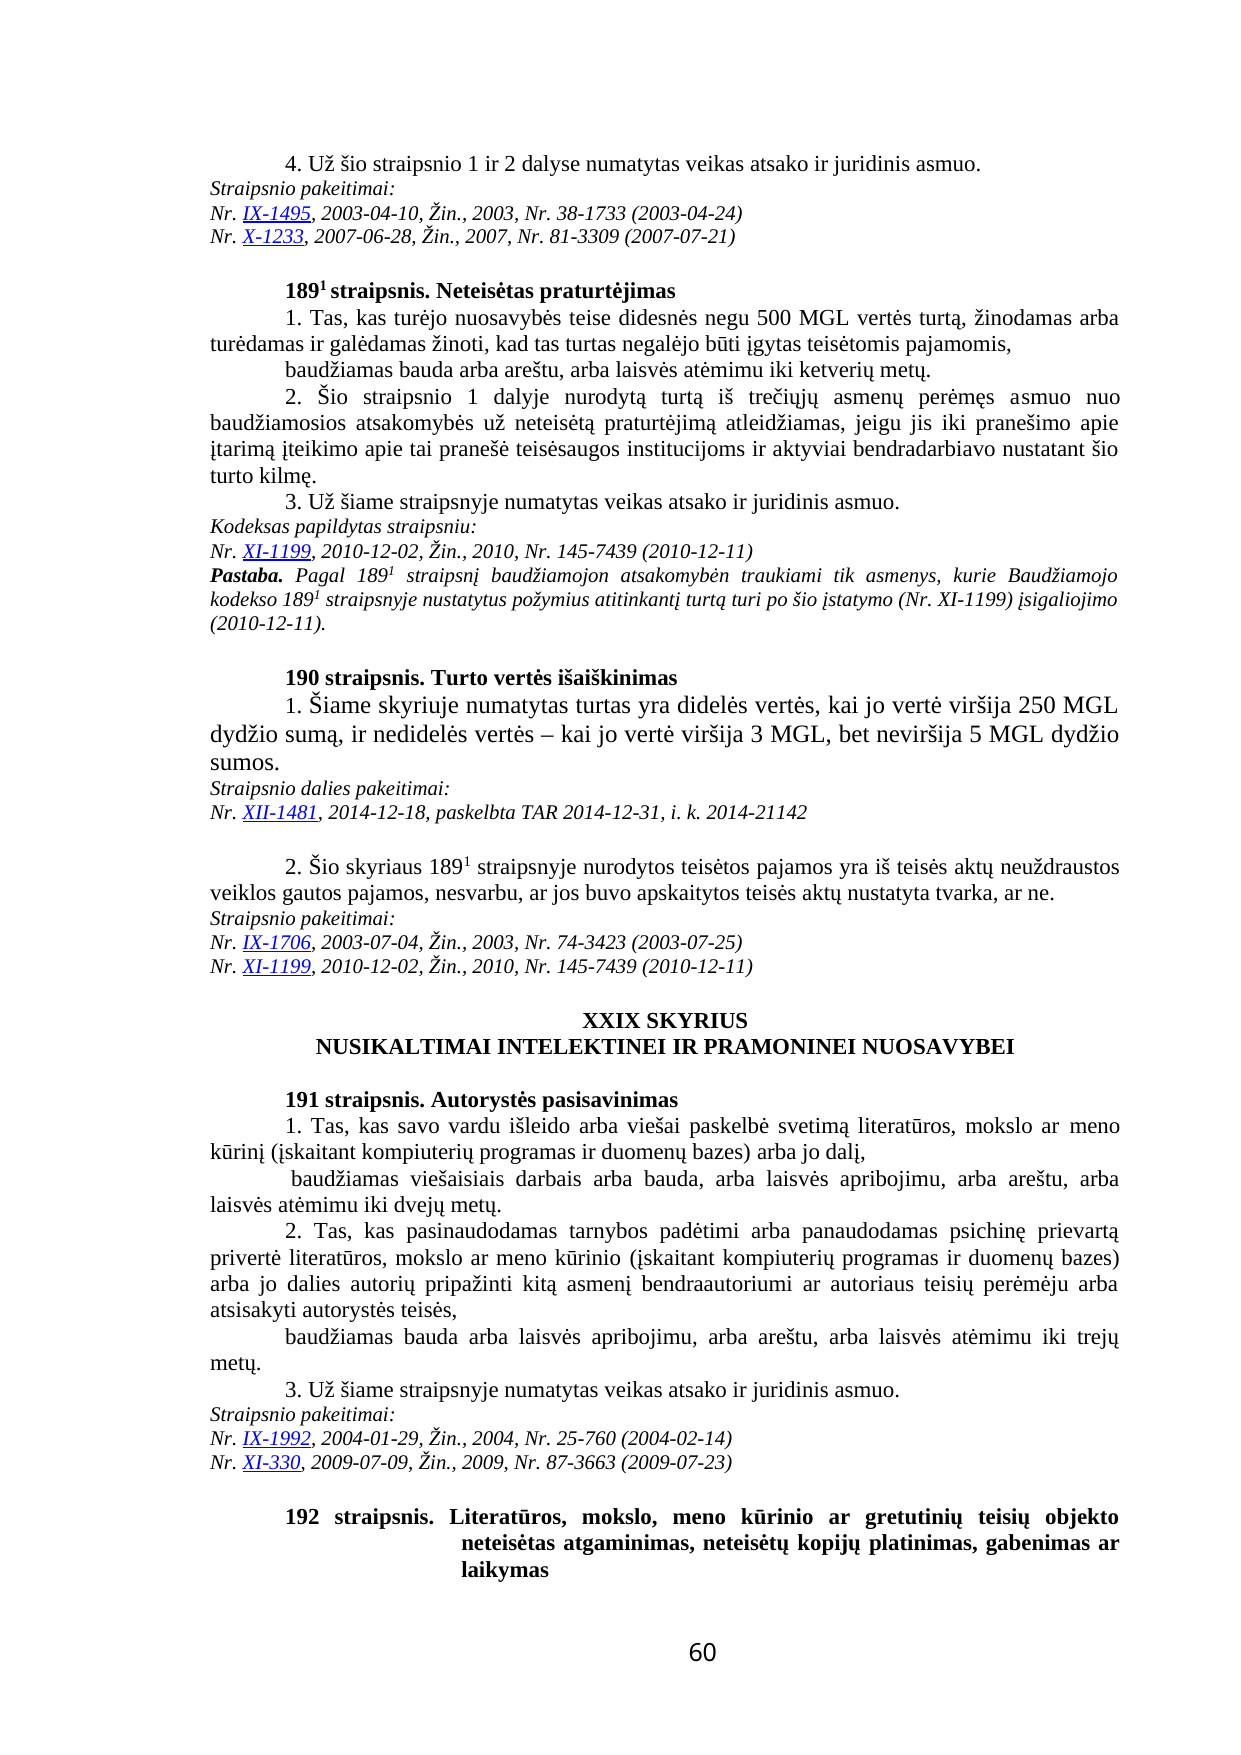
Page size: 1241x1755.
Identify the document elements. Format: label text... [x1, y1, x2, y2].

text baudžiamas bauda arba areštu, arba laisvės atėmimu iki ketverių metų. [210, 356, 1120, 383]
text Nr. IX-1495, 2003-04-10, Žin., 2003, Nr. 38-1733 (2003-04-24) [210, 200, 1120, 224]
text Straipsnio dalies pakeitimai: [210, 776, 1120, 800]
text 191 straipsnis. Autorystės pasisavinimas [210, 1086, 1120, 1112]
text Nr. XII-1481, 2014-12-18, paskelbta TAR 2014-12-31, i. k. 2014-21142 [210, 800, 1120, 824]
text baudžiamas viešaisiais darbais arba bauda, arba laisvės apribojimu, arba areštu, arba laisvės atėmimu iki dvejų metų. [210, 1165, 1120, 1217]
text Nr. XI-1199, 2010-12-02, Žin., 2010, Nr. 145-7439 (2010-12-11) [210, 954, 1120, 978]
text Straipsnio pakeitimai: [210, 1402, 1120, 1426]
text 2. Šio skyriaus 1891 straipsnyje nurodytos teisėtos pajamos yra iš teisės aktų neuždraustos veiklos gautos pajamos, nesvarbu, ar jos buvo apskaitytos teisės aktų nustatyta tvarka, ar ne. [210, 853, 1120, 906]
text Nr. XI-330, 2009-07-09, Žin., 2009, Nr. 87-3663 (2009-07-23) [210, 1450, 1120, 1474]
text 3. Už šiame straipsnyje numatytas veikas atsako ir juridinis asmuo. [210, 1376, 1120, 1402]
text Straipsnio pakeitimai: [210, 906, 1120, 930]
text baudžiamas bauda arba laisvės apribojimu, arba areštu, arba laisvės atėmimu iki trejų metų. [210, 1323, 1120, 1376]
text 2. Tas, kas pasinaudodamas tarnybos padėtimi arba panaudodamas psichinę prievartą privertė literatūros, mokslo ar meno kūrinio (įskaitant kompiuterių programas ir duomenų bazes) arba jo dalies autorių pripažinti kitą asmenį bendraautoriumi ar autoriaus teisių perėmėju arba atsisakyti autorystės teisės, [210, 1217, 1120, 1323]
text Nr. IX-1992, 2004-01-29, Žin., 2004, Nr. 25-760 (2004-02-14) [210, 1426, 1120, 1450]
text NUSIKALTIMAI INTELEKTINEI ir pramoninei NUOSAVYBEI [210, 1033, 1120, 1059]
text 4. Už šio straipsnio 1 ir 2 dalyse numatytas veikas atsako ir juridinis asmuo. [210, 150, 1120, 176]
text 1. Šiame skyriuje numatytas turtas yra didelės vertės, kai jo vertė viršija 250 MGL dydžio sumą, ir nedidelės vertės – kai jo vertė viršija 3 MGL, bet neviršija 5 MGL dydžio sumos. [210, 690, 1120, 776]
text Nr. XI-1199, 2010-12-02, Žin., 2010, Nr. 145-7439 (2010-12-11) [210, 538, 1120, 563]
text 2. Šio straipsnio 1 dalyje nurodytą turtą iš trečiųjų asmenų perėmęs asmuo nuo baudžiamosios atsakomybės už neteisėtą praturtėjimą atleidžiamas, jeigu jis iki pranešimo apie įtarimą įteikimo apie tai pranešė teisėsaugos institucijoms ir aktyviai bendradarbiavo nustatant šio turto kilmę. [210, 383, 1120, 488]
text Pastaba. Pagal 1891 straipsnį baudžiamojon atsakomybėn traukiami tik asmenys, kurie Baudžiamojo kodekso 1891 straipsnyje nustatytus požymius atitinkantį turtą turi po šio įstatymo (Nr. XI-1199) įsigaliojimo (2010-12-11). [210, 563, 1120, 635]
text 1891 straipsnis. Neteisėtas praturtėjimas [210, 277, 1120, 304]
text Straipsnio pakeitimai: [210, 176, 1120, 200]
text Nr. X-1233, 2007-06-28, Žin., 2007, Nr. 81-3309 (2007-07-21) [210, 224, 1120, 248]
text 1. Tas, kas savo vardu išleido arba viešai paskelbė svetimą literatūros, mokslo ar meno kūrinį (įskaitant kompiuterių programas ir duomenų bazes) arba jo dalį, [210, 1112, 1120, 1165]
text XXIX SKYRIUS [210, 1007, 1120, 1033]
text Kodeksas papildytas straipsniu: [210, 514, 1120, 538]
text 3. Už šiame straipsnyje numatytas veikas atsako ir juridinis asmuo. [210, 488, 1120, 514]
text 1. Tas, kas turėjo nuosavybės teise didesnės negu 500 MGL vertės turtą, žinodamas arba turėdamas ir galėdamas žinoti, kad tas turtas negalėjo būti įgytas teisėtomis pajamomis, [210, 304, 1120, 356]
text Nr. IX-1706, 2003-07-04, Žin., 2003, Nr. 74-3423 (2003-07-25) [210, 930, 1120, 954]
text 192 straipsnis. Literatūros, mokslo, meno kūrinio ar gretutinių teisių objekto neteisėtas atgaminimas, neteisėtų kopijų platinimas, gabenimas ar laikymas [285, 1503, 1120, 1582]
text 190 straipsnis. Turto vertės išaiškinimas [210, 663, 1120, 690]
